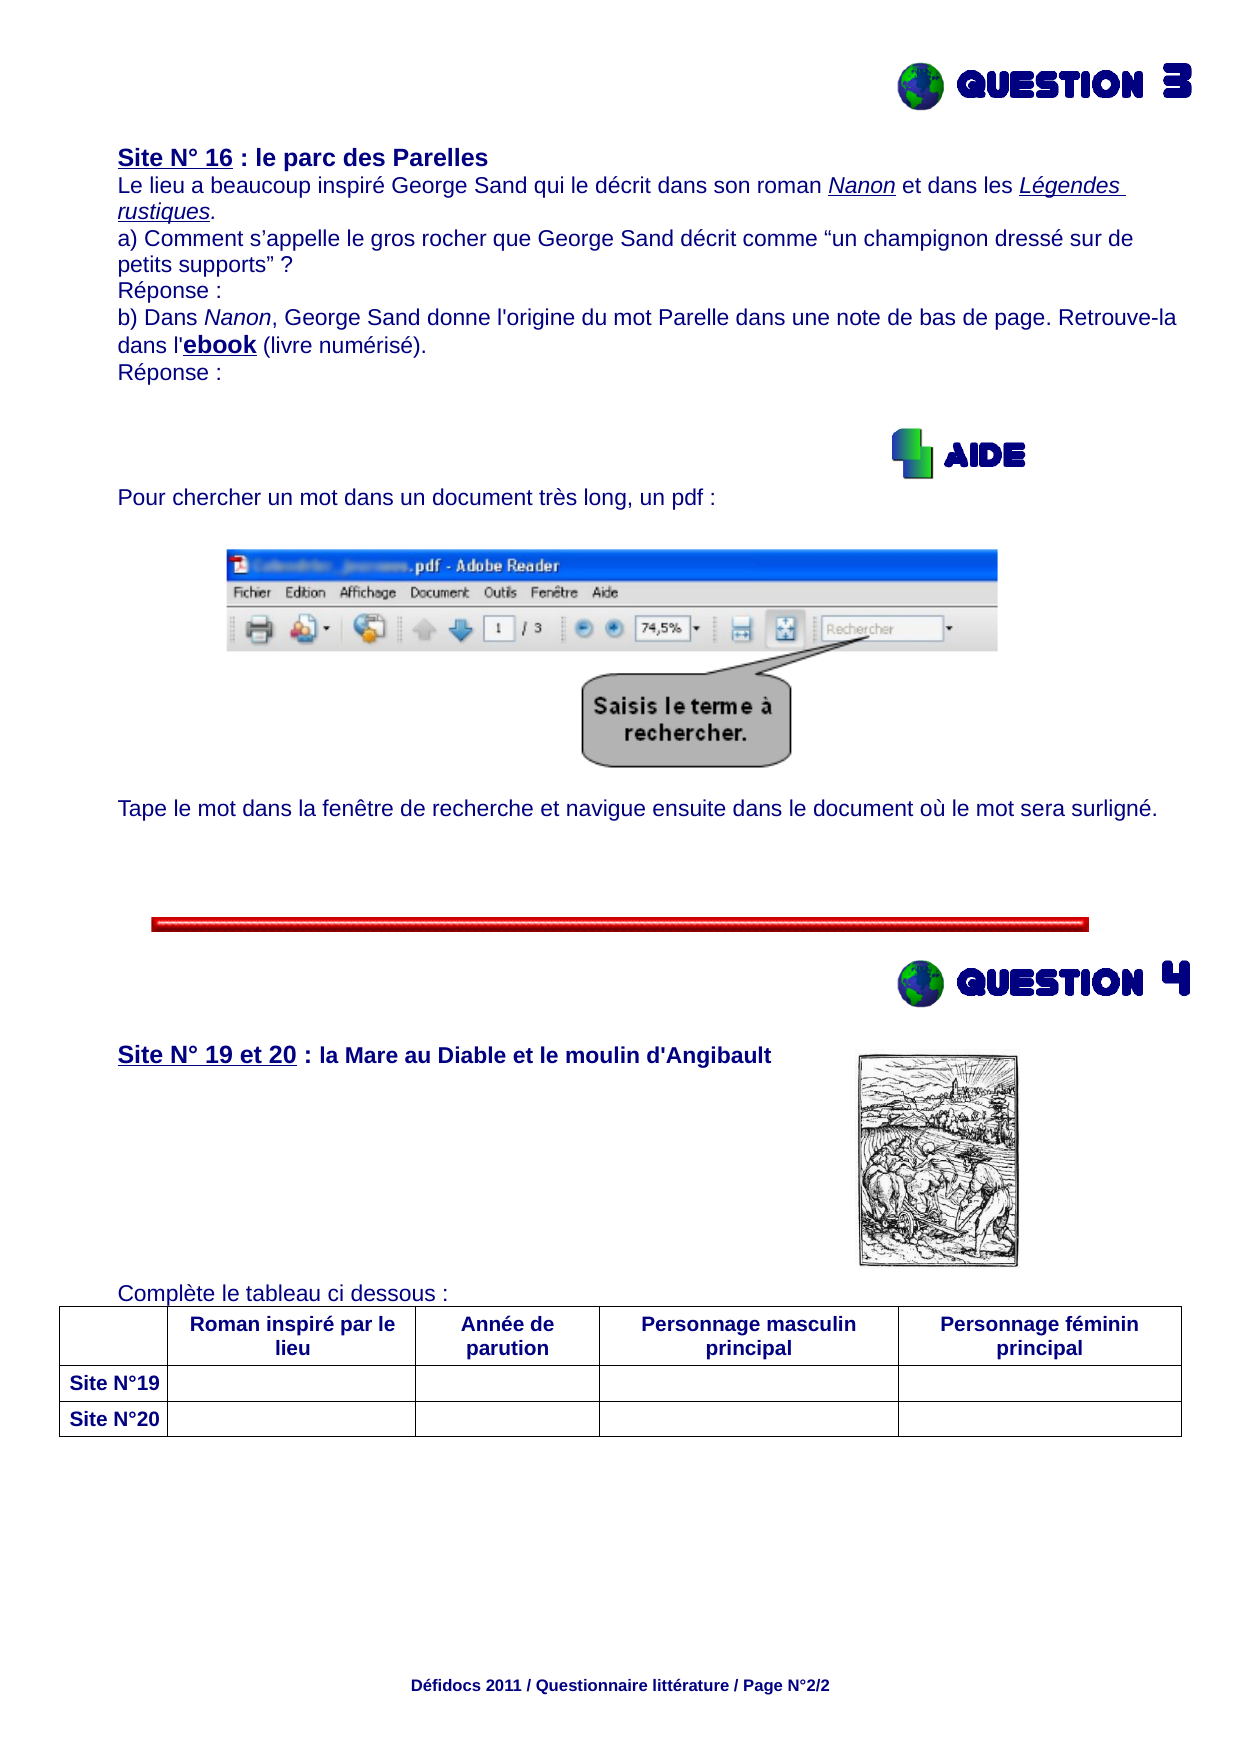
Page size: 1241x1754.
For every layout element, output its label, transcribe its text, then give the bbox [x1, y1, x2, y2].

picture [213, 526, 1012, 796]
table_header Personnage féminin principal [899, 1307, 1181, 1365]
text Réponse : [117, 359, 1181, 385]
table_cell [600, 1402, 898, 1436]
table_header Personnage masculin principal [600, 1307, 898, 1365]
table_cell [168, 1402, 415, 1436]
table_cell [416, 1366, 599, 1401]
table_cell [416, 1402, 599, 1436]
picture [892, 59, 1200, 115]
table_header Année de parution [416, 1307, 599, 1365]
text Réponse : b) Dans Nanon, George Sand donne l'origine du mot Parelle dans une note de bas de page. Retrouve-la dans l'ebook (livre numérisé). [117, 277, 1181, 359]
picture [151, 917, 1089, 932]
picture [892, 955, 1200, 1012]
table_cell Site N°19 [60, 1366, 167, 1401]
picture [885, 422, 1170, 484]
text Site N° 19 et 20 : la Mare au Diable et le moulin d'Angibault [117, 1040, 1181, 1069]
table_header Roman inspiré par le lieu [168, 1307, 415, 1365]
text Pour chercher un mot dans un document très long, un pdf : Tape le mot dans la fenêtre de recherche et navigue ensuite dans le document où le mot sera surligné. [117, 412, 1181, 850]
table_cell [600, 1366, 898, 1401]
picture [854, 1049, 1020, 1269]
table_cell Site N°20 [60, 1402, 167, 1436]
table_cell [168, 1366, 415, 1401]
table_cell [899, 1366, 1181, 1401]
table_cell [899, 1402, 1181, 1436]
table_header [60, 1307, 167, 1365]
text Complète le tableau ci dessous : [117, 1279, 1181, 1306]
text Site N° 16 : le parc des Parelles Le lieu a beaucoup inspiré George Sand qui le décrit dans son roman Nanon et dans les Légendes rustiques. a) Comment s’appelle le gros rocher que George Sand décrit comme “un champignon dressé sur de petits supports” ? [117, 143, 1181, 277]
